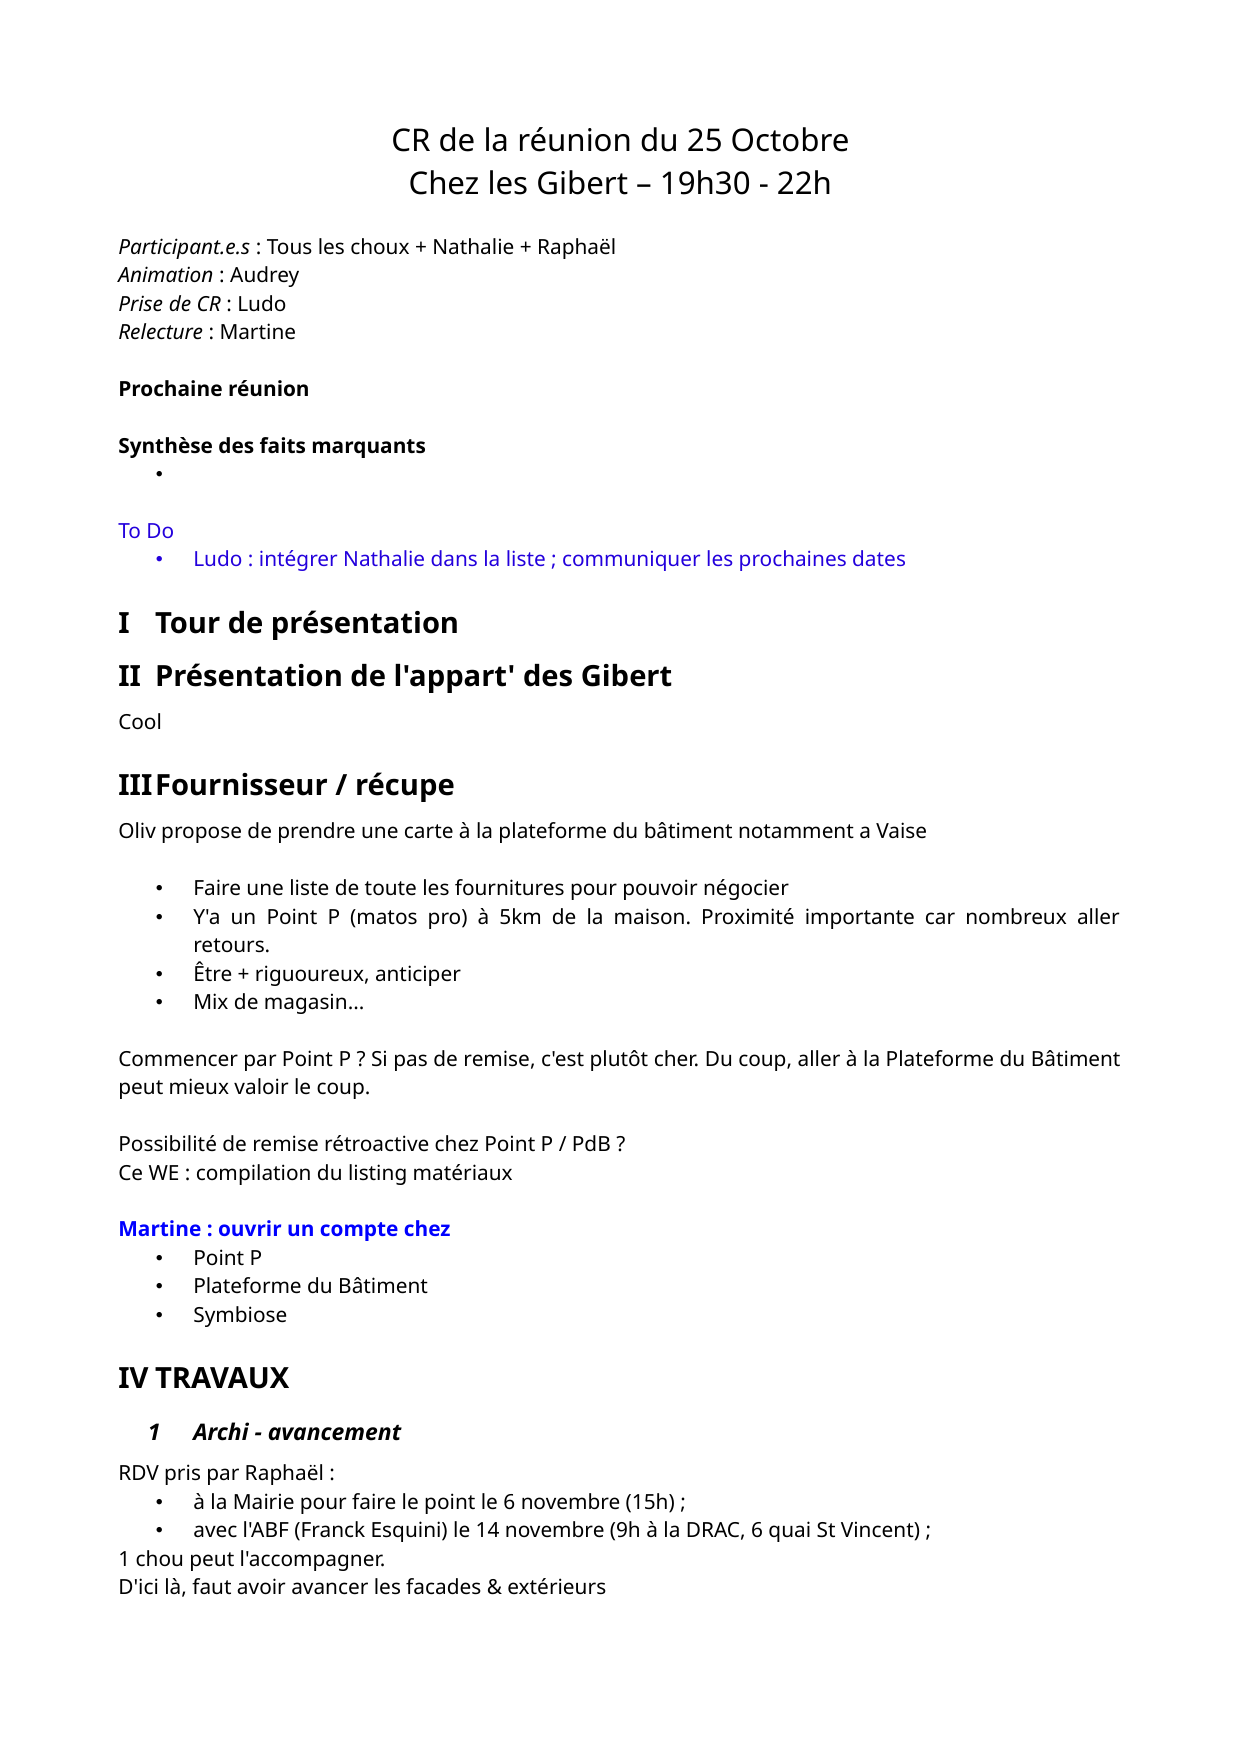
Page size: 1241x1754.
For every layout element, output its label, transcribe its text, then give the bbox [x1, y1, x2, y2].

text Cool [118, 707, 1122, 735]
text RDV pris par Raphaël : [118, 1458, 1122, 1487]
list Point P [156, 1243, 1122, 1271]
text Ce WE : compilation du listing matériaux [118, 1158, 1122, 1186]
text To Do [118, 516, 1122, 544]
text Prochaine réunion [118, 374, 1122, 402]
text Chez les Gibert – 19h30 - 22h [118, 161, 1122, 203]
text Martine : ouvrir un compte chez [118, 1214, 1122, 1243]
text Oliv propose de prendre une carte à la plateforme du bâtiment notamment a Vaise [118, 816, 1122, 845]
text Relecture : Martine [118, 317, 1122, 346]
list Être + riguoureux, anticiper [156, 959, 1122, 987]
list Plateforme du Bâtiment [156, 1271, 1122, 1300]
list Faire une liste de toute les fournitures pour pouvoir négocier [156, 873, 1122, 902]
text Commencer par Point P ? Si pas de remise, c'est plutôt cher. Du coup, aller à la Plateforme du Bâtiment peut mieux valoir le coup. [118, 1044, 1122, 1101]
subtitle Fournisseur / récupe [118, 764, 1122, 804]
text CR de la réunion du 25 Octobre [118, 118, 1122, 161]
list Symbiose [156, 1300, 1122, 1328]
text Animation : Audrey [118, 260, 1122, 289]
text D'ici là, faut avoir avancer les facades & extérieurs [118, 1572, 1122, 1601]
subtitle TRAVAUX [118, 1357, 1122, 1397]
list Mix de magasin... [156, 987, 1122, 1016]
text Prise de CR : Ludo [118, 289, 1122, 317]
text 1 chou peut l'accompagner. [118, 1544, 1122, 1572]
text Synthèse des faits marquants [118, 431, 1122, 459]
text Participant.e.s : Tous les choux + Nathalie + Raphaël [118, 232, 1122, 260]
list Y'a un Point P (matos pro) à 5km de la maison. Proximité importante car nombreux aller retours. [156, 902, 1122, 959]
list avec l'ABF (Franck Esquini) le 14 novembre (9h à la DRAC, 6 quai St Vincent) ; [156, 1515, 1122, 1544]
list Ludo : intégrer Nathalie dans la liste ; communiquer les prochaines dates [156, 544, 1122, 573]
list à la Mairie pour faire le point le 6 novembre (15h) ; [156, 1487, 1122, 1515]
subtitle Tour de présentation [118, 602, 1122, 642]
subtitle Archi - avancement [148, 1415, 1122, 1447]
text Possibilité de remise rétroactive chez Point P / PdB ? [118, 1129, 1122, 1158]
subtitle Présentation de l'appart' des Gibert [118, 655, 1122, 694]
